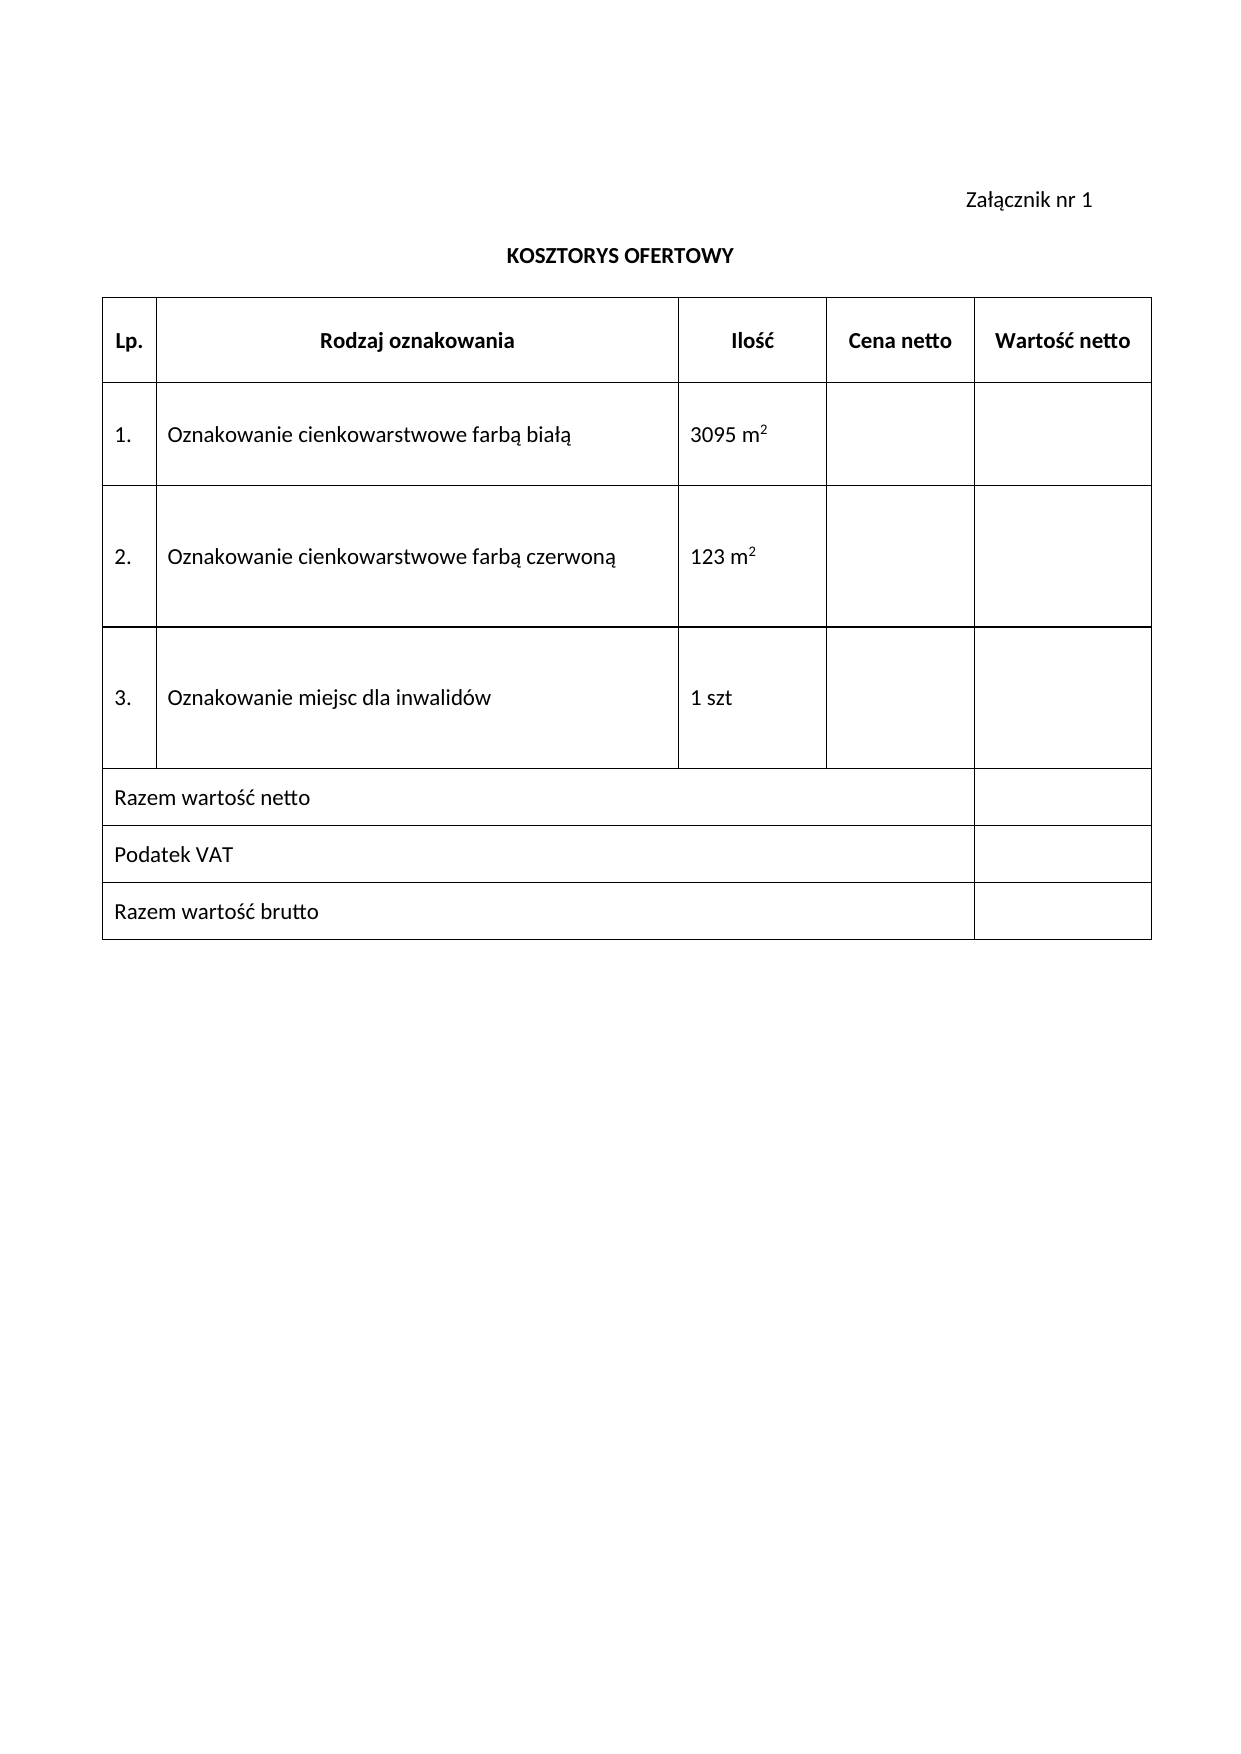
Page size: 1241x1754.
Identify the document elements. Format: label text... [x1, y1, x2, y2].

table_cell [827, 383, 974, 485]
table_cell 3. [103, 628, 156, 768]
table_cell Razem wartość netto [103, 769, 974, 825]
table_cell [975, 883, 1151, 939]
table_cell 1 szt [679, 628, 826, 768]
table_cell [827, 486, 974, 626]
table_cell Oznakowanie cienkowarstwowe farbą białą [157, 383, 678, 485]
table_cell Oznakowanie cienkowarstwowe farbą czerwoną [157, 486, 678, 626]
table_cell 3095 m2 [679, 383, 826, 485]
text KOSZTORYS OFERTOWY [148, 241, 1092, 269]
table_cell Razem wartość brutto [103, 883, 974, 939]
table_cell [975, 769, 1151, 825]
table_cell [975, 628, 1151, 768]
table_cell [827, 628, 974, 768]
table_header Wartość netto [975, 298, 1151, 382]
table_cell [975, 826, 1151, 882]
table_cell 1. [103, 383, 156, 485]
text Załącznik nr 1 [148, 185, 1092, 213]
table_cell [975, 383, 1151, 485]
table_cell Oznakowanie miejsc dla inwalidów [157, 628, 678, 768]
table_cell [975, 486, 1151, 626]
table_cell 2. [103, 486, 156, 626]
table_cell Podatek VAT [103, 826, 974, 882]
table_header Cena netto [827, 298, 974, 382]
table_header Lp. [103, 298, 156, 382]
table_header Rodzaj oznakowania [157, 298, 678, 382]
table_cell 123 m2 [679, 486, 826, 626]
table_header Ilość [679, 298, 826, 382]
